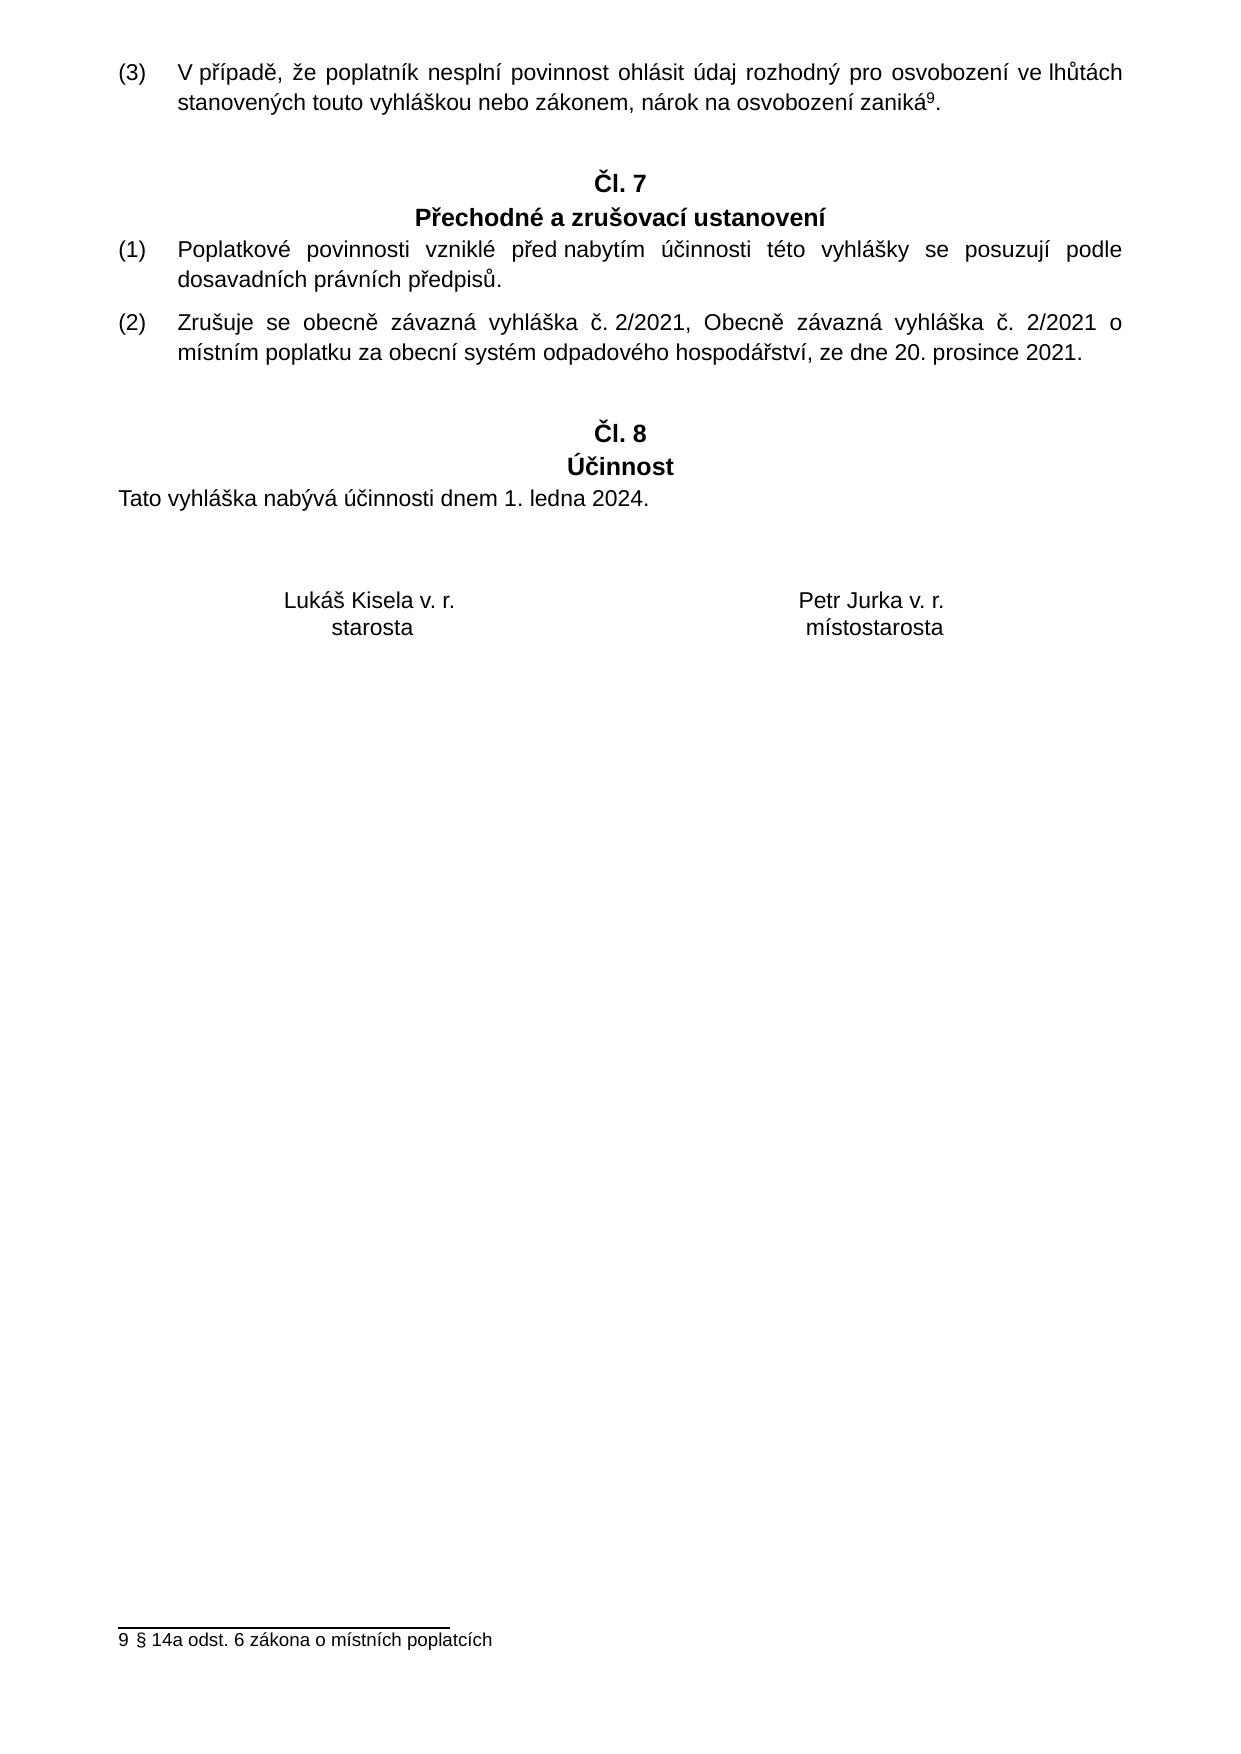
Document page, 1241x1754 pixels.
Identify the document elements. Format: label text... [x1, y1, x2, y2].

list Zrušuje se obecně závazná vyhláška č. 2/2021, Obecně závazná vyhláška č. 2/2021 o místním poplatku za obecní systém odpadového hospodářství, ze dne 20. prosince 2021. [118, 308, 1122, 365]
list Poplatkové povinnosti vzniklé před nabytím účinnosti této vyhlášky se posuzují podle dosavadních právních předpisů. [118, 236, 1122, 292]
table_header Petr Jurka v. r. místostarosta [620, 528, 1122, 646]
table_cell [118, 646, 620, 764]
list V případě, že poplatník nesplní povinnost ohlásit údaj rozhodný pro osvobození ve lhůtách stanovených touto vyhláškou nebo zákonem, nárok na osvobození zaniká. [118, 59, 1122, 116]
text Tato vyhláška nabývá účinnosti dnem 1. ledna 2024. [118, 485, 1122, 511]
table_cell [620, 646, 1122, 764]
table_header Lukáš Kisela v. r. starosta [118, 528, 620, 646]
subtitle Čl. 7 Přechodné a zrušovací ustanovení [118, 169, 1122, 231]
list § 14a odst. 6 zákona o místních poplatcích [118, 1628, 1122, 1650]
subtitle Čl. 8 Účinnost [118, 419, 1122, 481]
